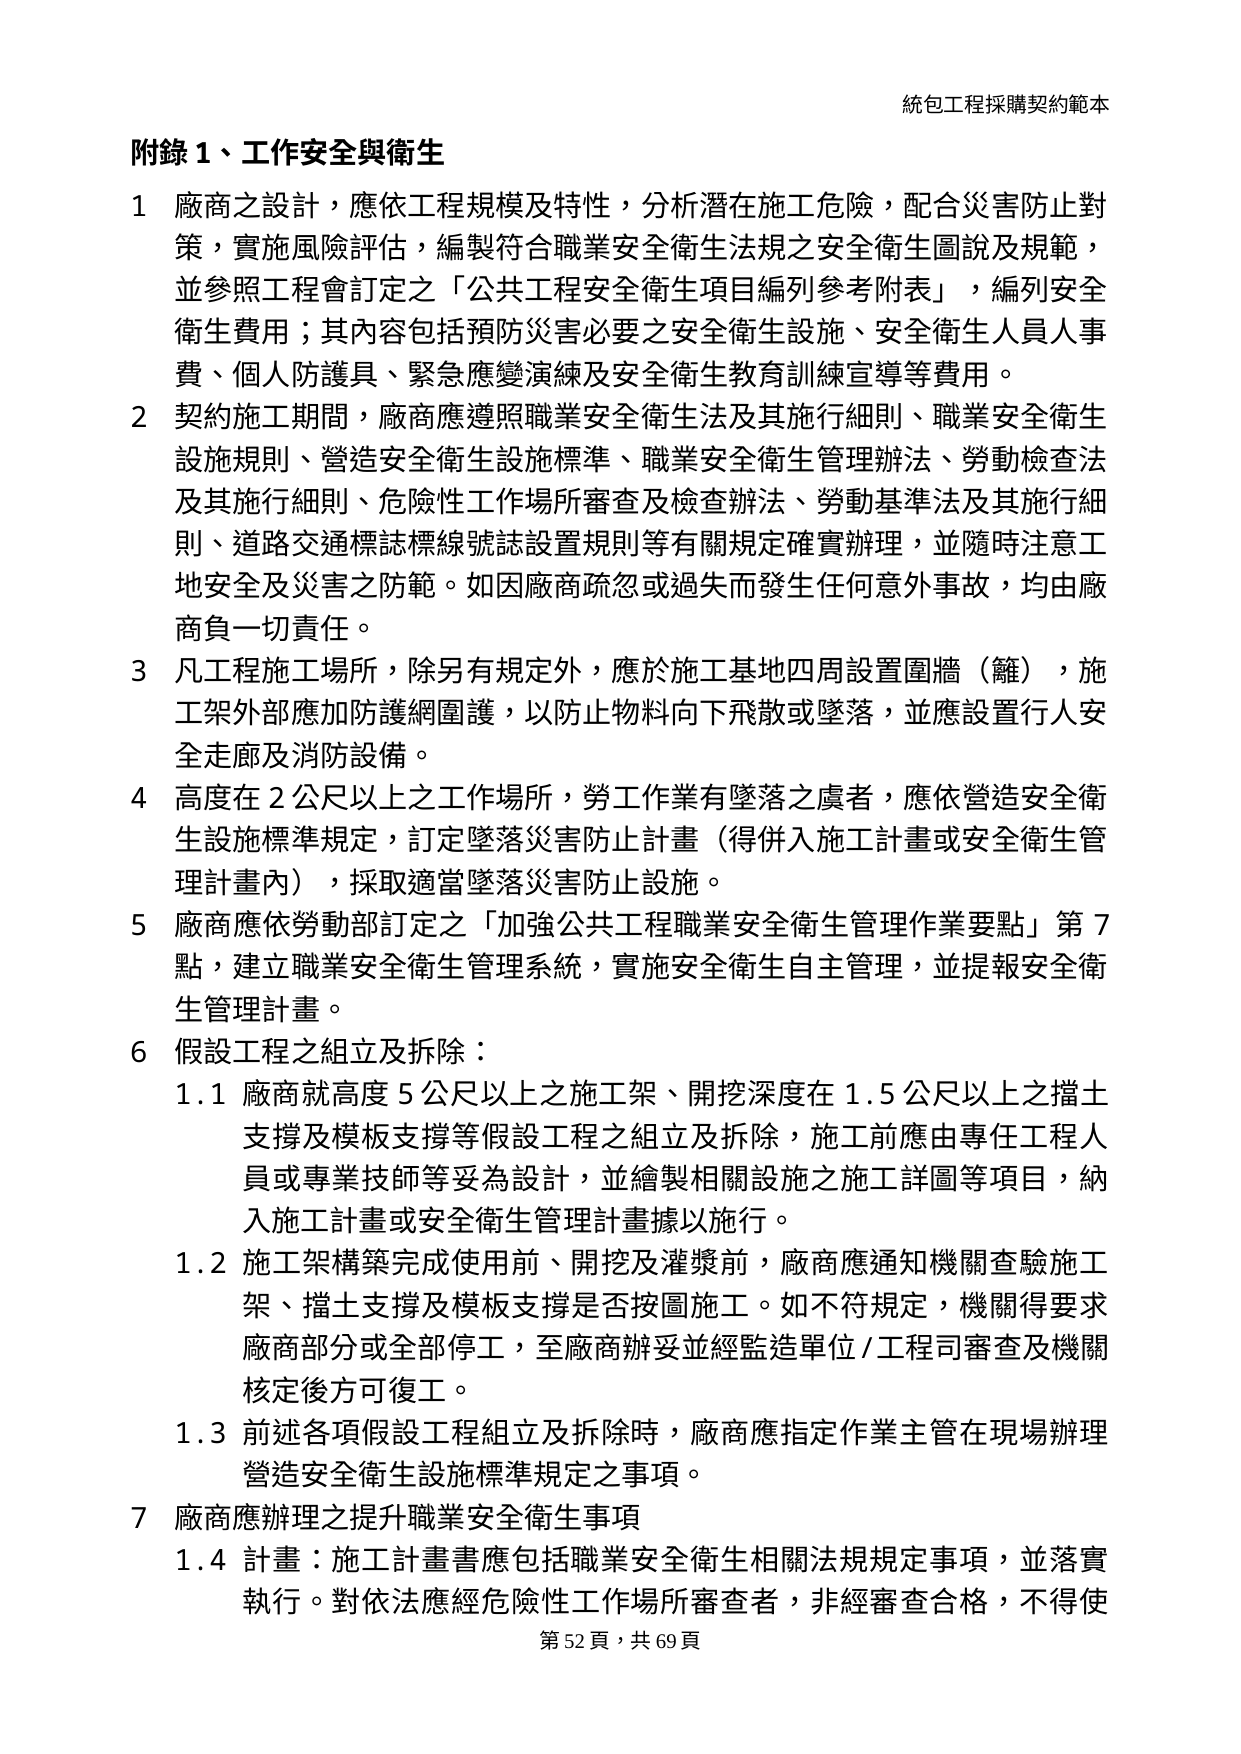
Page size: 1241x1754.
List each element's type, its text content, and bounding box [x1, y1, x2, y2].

list 假設工程之組立及拆除： [130, 1028, 1110, 1071]
list 計畫：施工計畫書應包括職業安全衛生相關法規規定事項，並落實執行。對依法應經危險性工作場所審查者，非經審查合格，不得使 [174, 1537, 1110, 1621]
list 施工架構築完成使用前、開挖及灌漿前，廠商應通知機關查驗施工架、擋土支撐及模板支撐是否按圖施工。如不符規定，機關得要求廠商部分或全部停工，至廠商辦妥並經監造單位/工程司審查及機關核定後方可復工。 [174, 1240, 1110, 1409]
list 高度在2公尺以上之工作場所，勞工作業有墜落之虞者，應依營造安全衛生設施標準規定，訂定墜落災害防止計畫（得併入施工計畫或安全衛生管理計畫內），採取適當墜落災害防止設施。 [130, 774, 1110, 901]
text 附錄1、工作安全與衛生 [130, 130, 1110, 172]
list 凡工程施工場所，除另有規定外，應於施工基地四周設置圍牆（籬），施工架外部應加防護網圍護，以防止物料向下飛散或墜落，並應設置行人安全走廊及消防設備。 [130, 647, 1110, 774]
list 廠商就高度5公尺以上之施工架、開挖深度在1.5公尺以上之擋土支撐及模板支撐等假設工程之組立及拆除，施工前應由專任工程人員或專業技師等妥為設計，並繪製相關設施之施工詳圖等項目，納入施工計畫或安全衛生管理計畫據以施行。 [174, 1071, 1110, 1240]
list 前述各項假設工程組立及拆除時，廠商應指定作業主管在現場辦理營造安全衛生設施標準規定之事項。 [174, 1409, 1110, 1494]
list 契約施工期間，廠商應遵照職業安全衛生法及其施行細則、職業安全衛生設施規則、營造安全衛生設施標準、職業安全衛生管理辦法、勞動檢查法及其施行細則、危險性工作場所審查及檢查辦法、勞動基準法及其施行細則、道路交通標誌標線號誌設置規則等有關規定確實辦理，並隨時注意工地安全及災害之防範。如因廠商疏忽或過失而發生任何意外事故，均由廠商負一切責任。 [130, 394, 1110, 647]
list 廠商之設計，應依工程規模及特性，分析潛在施工危險，配合災害防止對策，實施風險評估，編製符合職業安全衛生法規之安全衛生圖說及規範，並參照工程會訂定之「公共工程安全衛生項目編列參考附表」，編列安全衛生費用；其內容包括預防災害必要之安全衛生設施、安全衛生人員人事費、個人防護具、緊急應變演練及安全衛生教育訓練宣導等費用。 [130, 182, 1110, 394]
list 廠商應辦理之提升職業安全衛生事項 [130, 1494, 1110, 1537]
list 廠商應依勞動部訂定之「加強公共工程職業安全衛生管理作業要點」第7點，建立職業安全衛生管理系統，實施安全衛生自主管理，並提報安全衛生管理計畫。 [130, 901, 1110, 1028]
